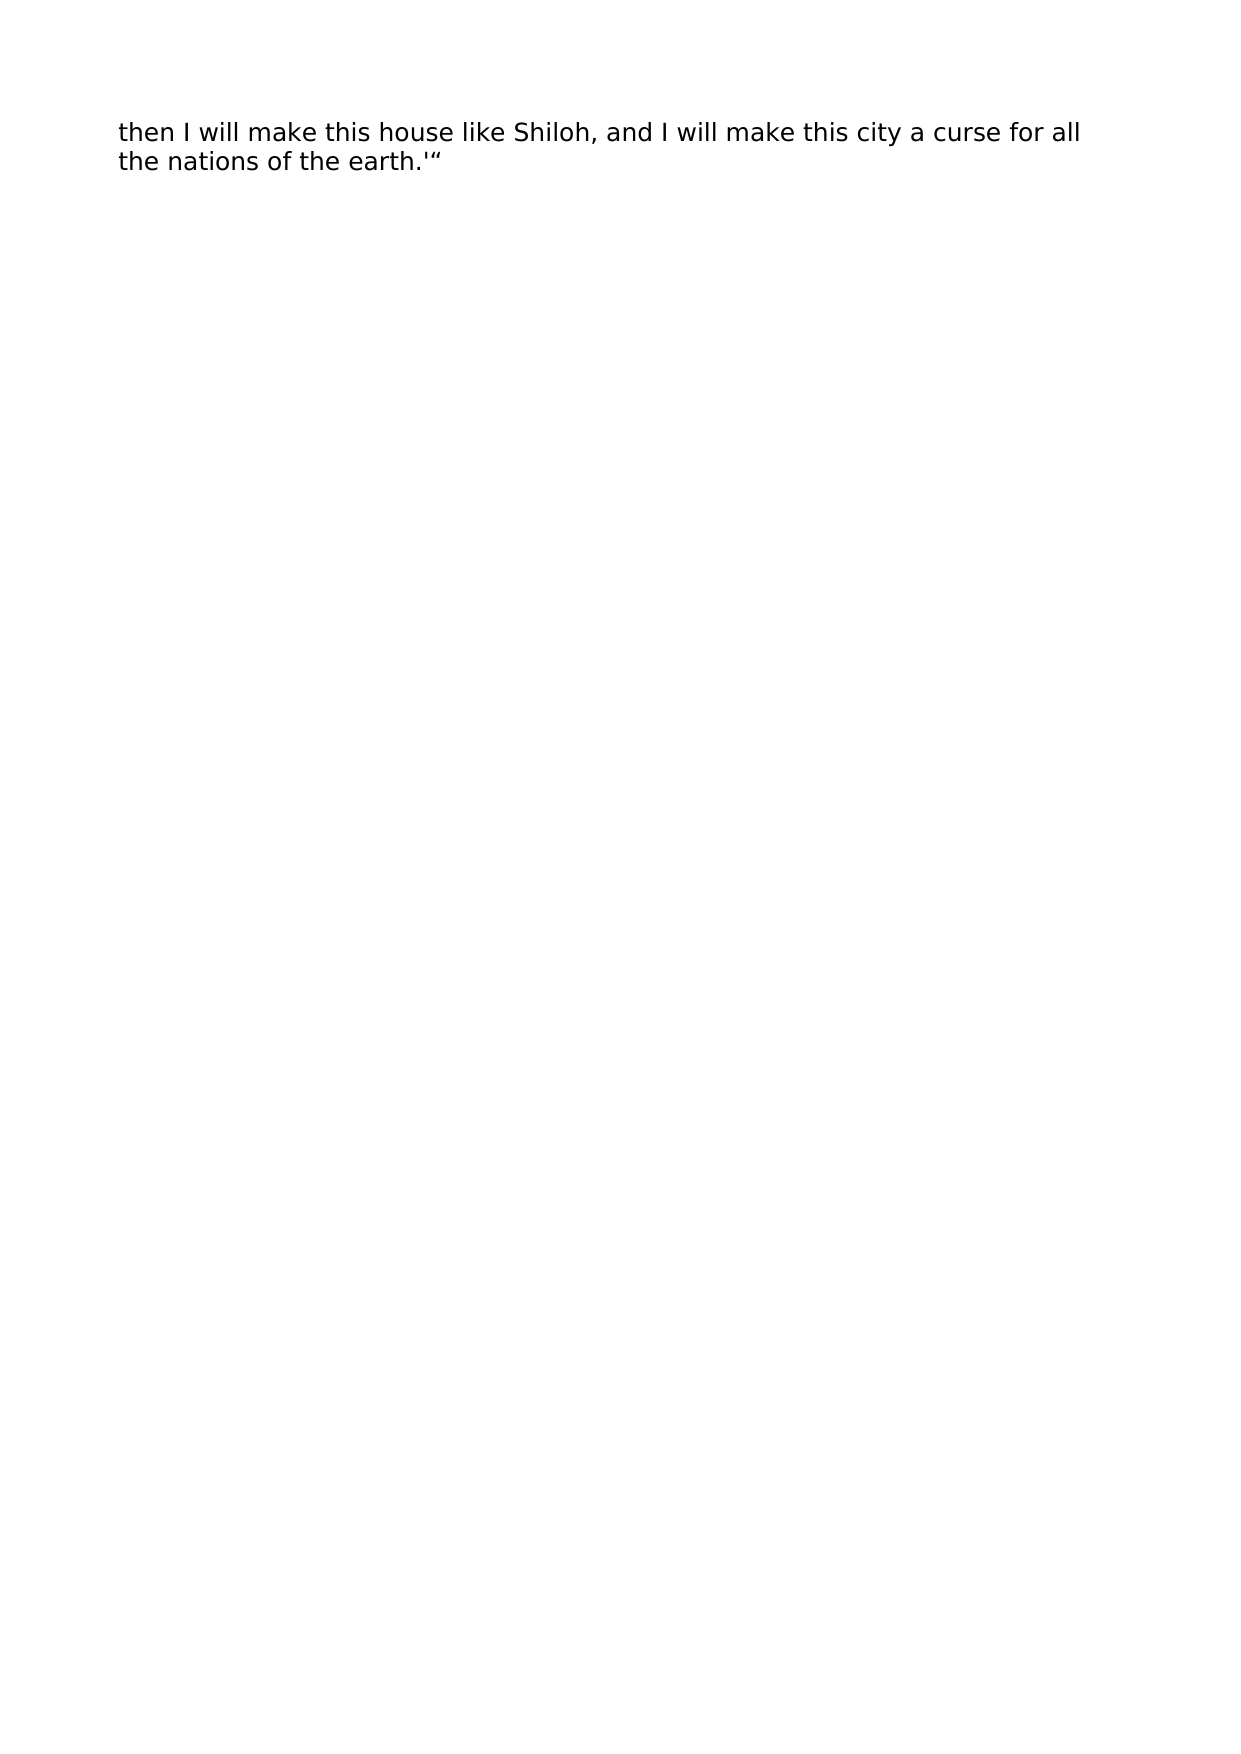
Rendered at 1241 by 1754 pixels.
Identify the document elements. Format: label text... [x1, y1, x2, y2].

text then I will make this house like Shiloh, and I will make this city a curse for all the nations of the earth.'“ [118, 118, 1122, 176]
